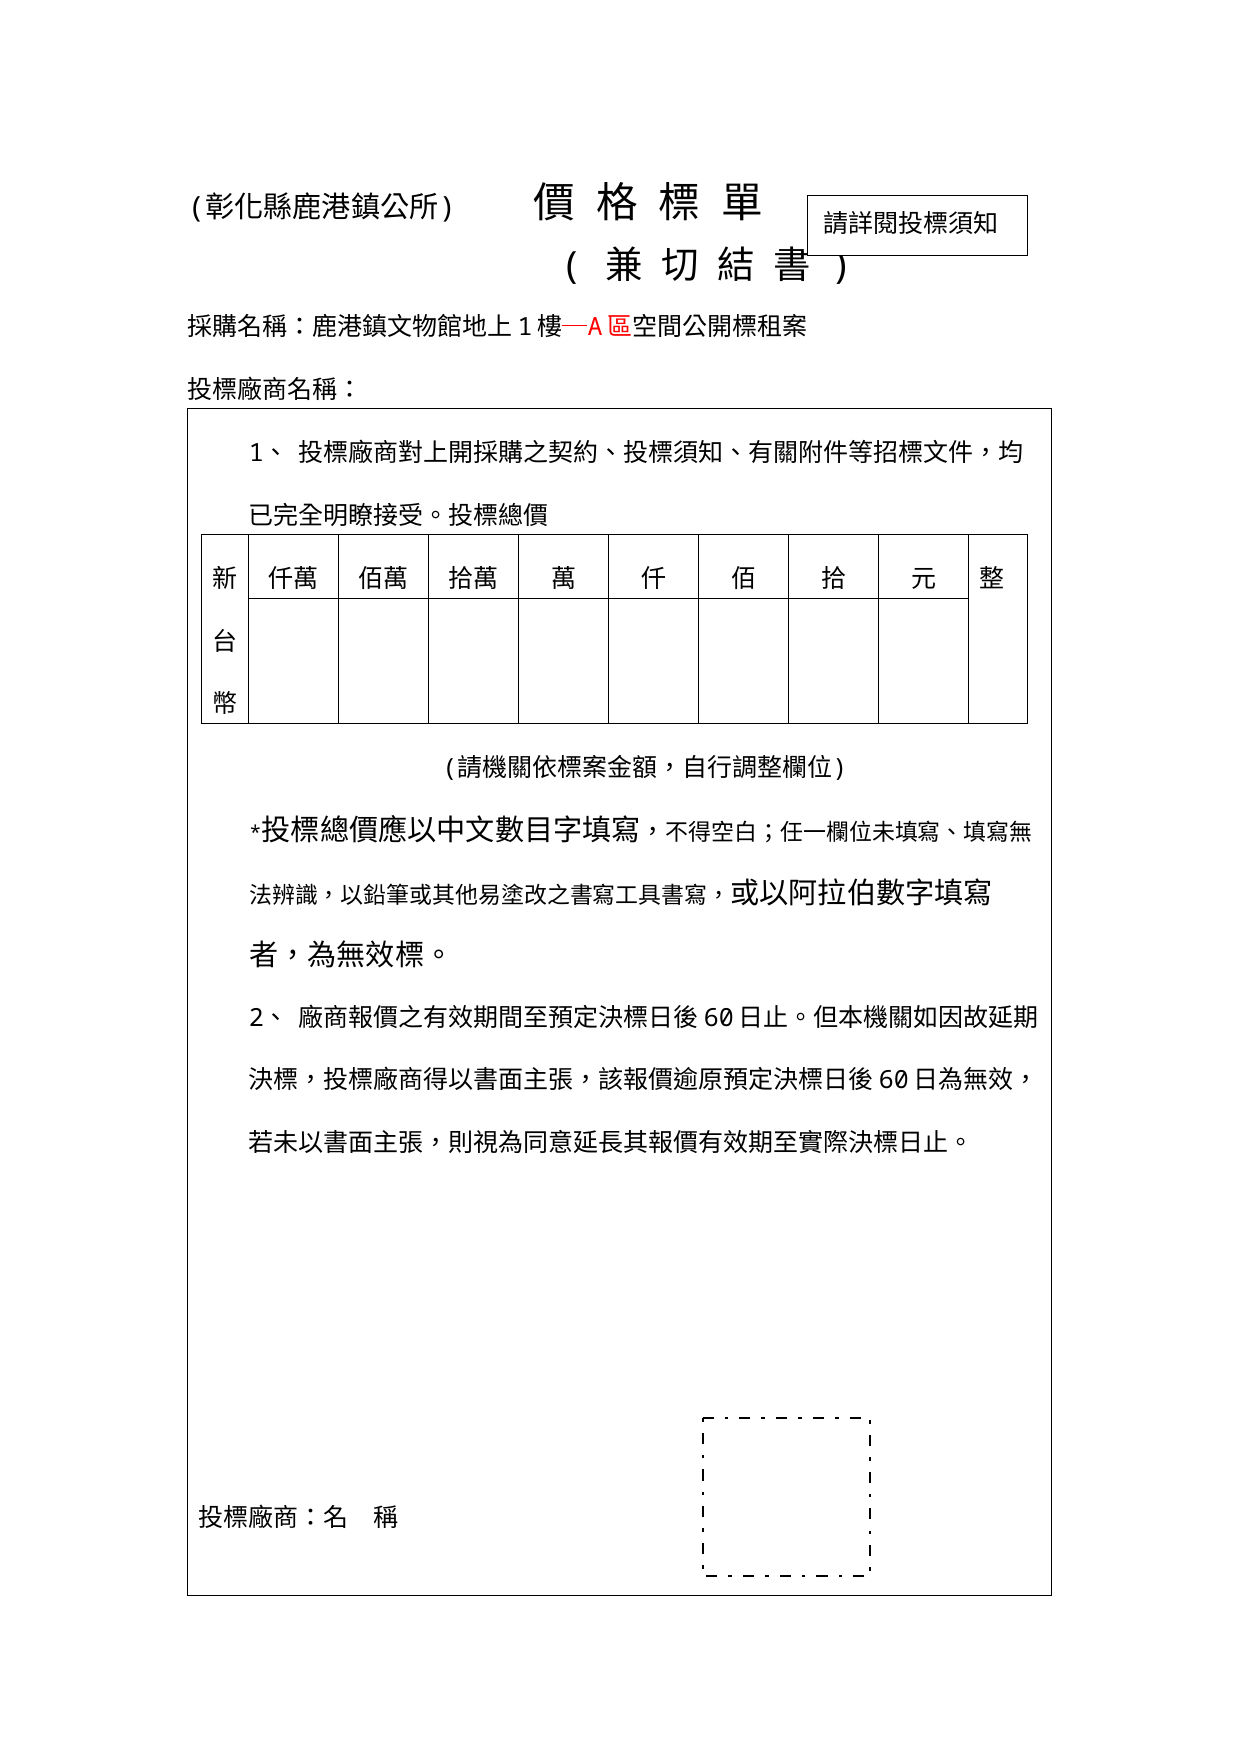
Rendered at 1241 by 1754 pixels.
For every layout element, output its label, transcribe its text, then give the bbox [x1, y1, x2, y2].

table_cell [519, 599, 608, 723]
text (彰化縣鹿港鎮公所) 價 格 標 單 [187, 158, 1053, 221]
table_cell [699, 599, 788, 723]
table_header 仟萬 [249, 535, 338, 598]
table_cell [429, 599, 518, 723]
table_header 投標廠商對上開採購之契約、投標須知、有關附件等招標文件，均已完全明瞭接受。投標總價 (請機關依標案金額，自行調整欄位) *投標總價應以中文數目字填寫，不得空白；任一欄位未填寫、填寫無法辨識，以鉛筆或其他易塗改之書寫工具書寫，或以阿拉伯數字填寫者，為無效標。 廠商報價之有效期間至預定決標日後60日止。但本機關如因故延期決標，投標廠商得以書面主張，該報價逾原預定決標日後60日為無效，若未以書面主張，則視為同意延長其報價有效期至實際決標日止。 投標廠商：名 稱 負責人 [188, 409, 1051, 1595]
table_cell [339, 599, 428, 723]
text 投標廠商名稱： [187, 346, 1053, 408]
text 採購名稱：鹿港鎮文物館地上1樓─A區空間公開標租案 [187, 283, 1053, 346]
table_header 整 [969, 535, 1027, 723]
table_cell [609, 599, 698, 723]
table_cell [879, 599, 968, 723]
table_header 拾 [789, 535, 878, 598]
table_header 仟 [609, 535, 698, 598]
table_header 佰 [699, 535, 788, 598]
table_header 佰萬 [339, 535, 428, 598]
table_header 拾萬 [429, 535, 518, 598]
text 請詳閱投標須知 [823, 203, 1012, 239]
text (彰化縣鹿港鎮公所) 價 格 標 單 [808, 196, 1027, 255]
table_header 新台幣 [202, 535, 248, 723]
table_cell [249, 599, 338, 723]
text ( 兼 切 結 書 ) [841, 221, 1053, 283]
table_header 元 [879, 535, 968, 598]
table_header 萬 [519, 535, 608, 598]
text ( 兼 切 結 書 ) [187, 221, 842, 283]
table_cell [789, 599, 878, 723]
